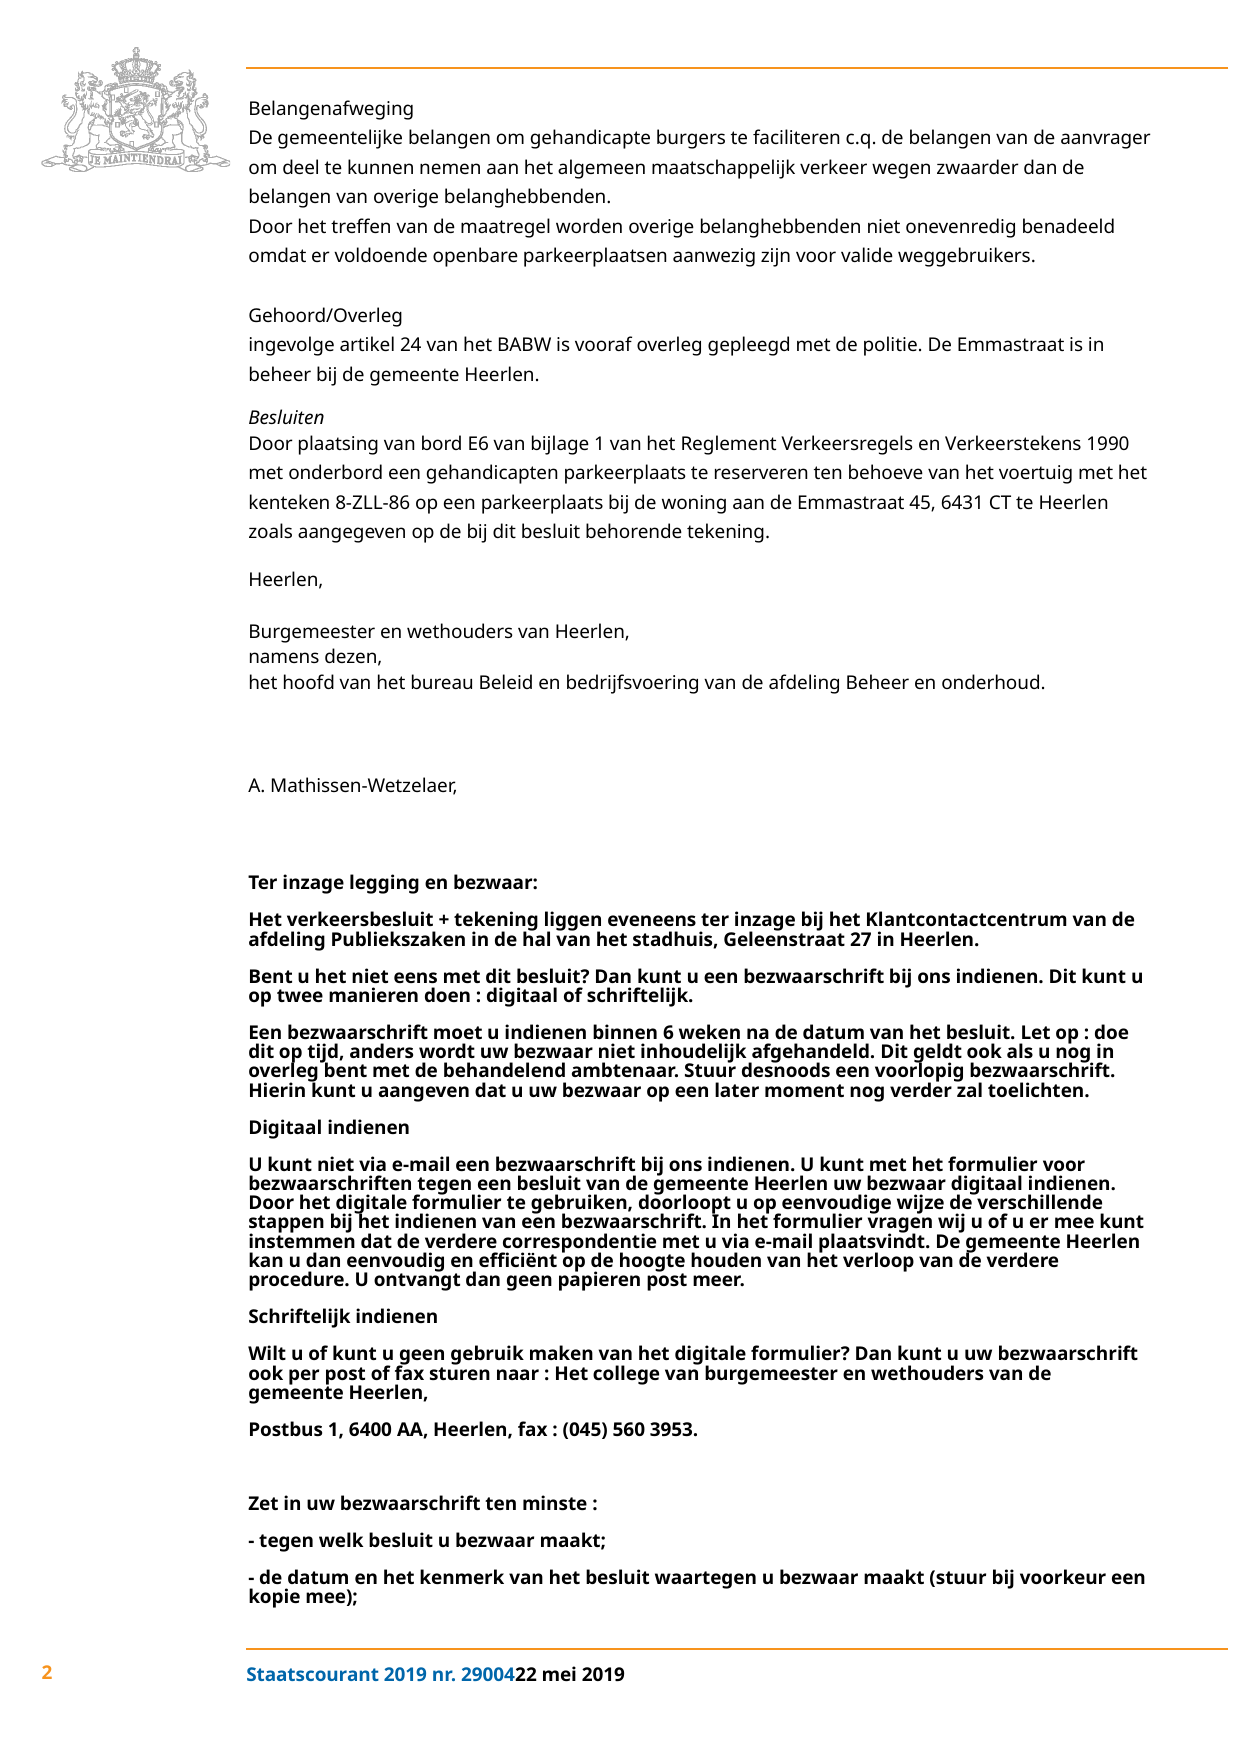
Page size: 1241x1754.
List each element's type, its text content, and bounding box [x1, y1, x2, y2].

text Belangenafweging [248, 95, 1152, 121]
text Digitaal indienen [248, 1119, 1152, 1138]
text Bent u het niet eens met dit besluit? Dan kunt u een bezwaarschrift bij ons indienen. Dit kunt u op twee manieren doen : digitaal of schriftelijk. [248, 968, 1152, 1006]
text Ter inzage legging en bezwaar: [248, 874, 1152, 894]
text - tegen welk besluit u bezwaar maakt; [248, 1532, 1152, 1551]
text Wilt u of kunt u geen gebruik maken van het digitale formulier? Dan kunt u uw bezwaarschrift ook per post of fax sturen naar : Het college van burgemeester en wethouders van de gemeente Heerlen, [248, 1345, 1152, 1403]
text De gemeentelijke belangen om gehandicapte burgers te faciliteren c.q. de belangen van de aanvrager om deel te kunnen nemen aan het algemeen maatschappelijk verkeer wegen zwaarder dan de belangen van overige belanghebbenden. [248, 124, 1152, 209]
text namens dezen, [248, 644, 1152, 669]
text Schriftelijk indienen [248, 1308, 1152, 1327]
text Postbus 1, 6400 AA, Heerlen, fax : (045) 560 3953. [248, 1421, 1152, 1440]
text Heerlen, [248, 566, 1152, 592]
text U kunt niet via e-mail een bezwaarschrift bij ons indienen. U kunt met het formulier voor bezwaarschriften tegen een besluit van de gemeente Heerlen uw bezwaar digitaal indienen. Door het digitale formulier te gebruiken, doorloopt u op eenvoudige wijze de verschillende stappen bij het indienen van een bezwaarschrift. In het formulier vragen wij u of u er mee kunt instemmen dat de verdere correspondentie met u via e-mail plaatsvindt. De gemeente Heerlen kan u dan eenvoudig en efficiënt op de hoogte houden van het verloop van de verdere procedure. U ontvangt dan geen papieren post meer. [248, 1156, 1152, 1291]
text Gehoord/Overleg [248, 302, 1152, 328]
text ingevolge artikel 24 van het BABW is vooraf overleg gepleegd met de politie. De Emmastraat is in beheer bij de gemeente Heerlen. [248, 331, 1152, 387]
text Burgemeester en wethouders van Heerlen, [248, 618, 1152, 644]
text Een bezwaarschrift moet u indienen binnen 6 weken na de datum van het besluit. Let op : doe dit op tijd, anders wordt uw bezwaar niet inhoudelijk afgehandeld. Dit geldt ook als u nog in overleg bent met de behandelend ambtenaar. Stuur desnoods een voorlopig bezwaarschrift. Hierin kunt u aangeven dat u uw bezwaar op een later moment nog verder zal toelichten. [248, 1024, 1152, 1101]
text - de datum en het kenmerk van het besluit waartegen u bezwaar maakt (stuur bij voorkeur een kopie mee); [248, 1569, 1152, 1607]
text Zet in uw bezwaarschrift ten minste : [248, 1495, 1152, 1514]
text Het verkeersbesluit + tekening liggen eveneens ter inzage bij het Klantcontactcentrum van de afdeling Publiekszaken in de hal van het stadhuis, Geleenstraat 27 in Heerlen. [248, 911, 1152, 950]
text Door plaatsing van bord E6 van bijlage 1 van het Reglement Verkeersregels en Verkeerstekens 1990 met onderbord een gehandicapten parkeerplaats te reserveren ten behoeve van het voertuig met het kenteken 8-ZLL-86 op een parkeerplaats bij de woning aan de Emmastraat 45, 6431 CT te Heerlen zoals aangegeven op de bij dit besluit behorende tekening. [248, 430, 1152, 544]
text Door het treffen van de maatregel worden overige belanghebbenden niet onevenredig benadeeld omdat er voldoende openbare parkeerplaatsen aanwezig zijn voor valide weggebruikers. [248, 213, 1152, 268]
picture [41, 47, 231, 172]
text A. Mathissen-Wetzelaer, [248, 772, 1152, 798]
text het hoofd van het bureau Beleid en bedrijfsvoering van de afdeling Beheer en onderhoud. [248, 669, 1152, 695]
text Besluiten [248, 404, 1152, 430]
